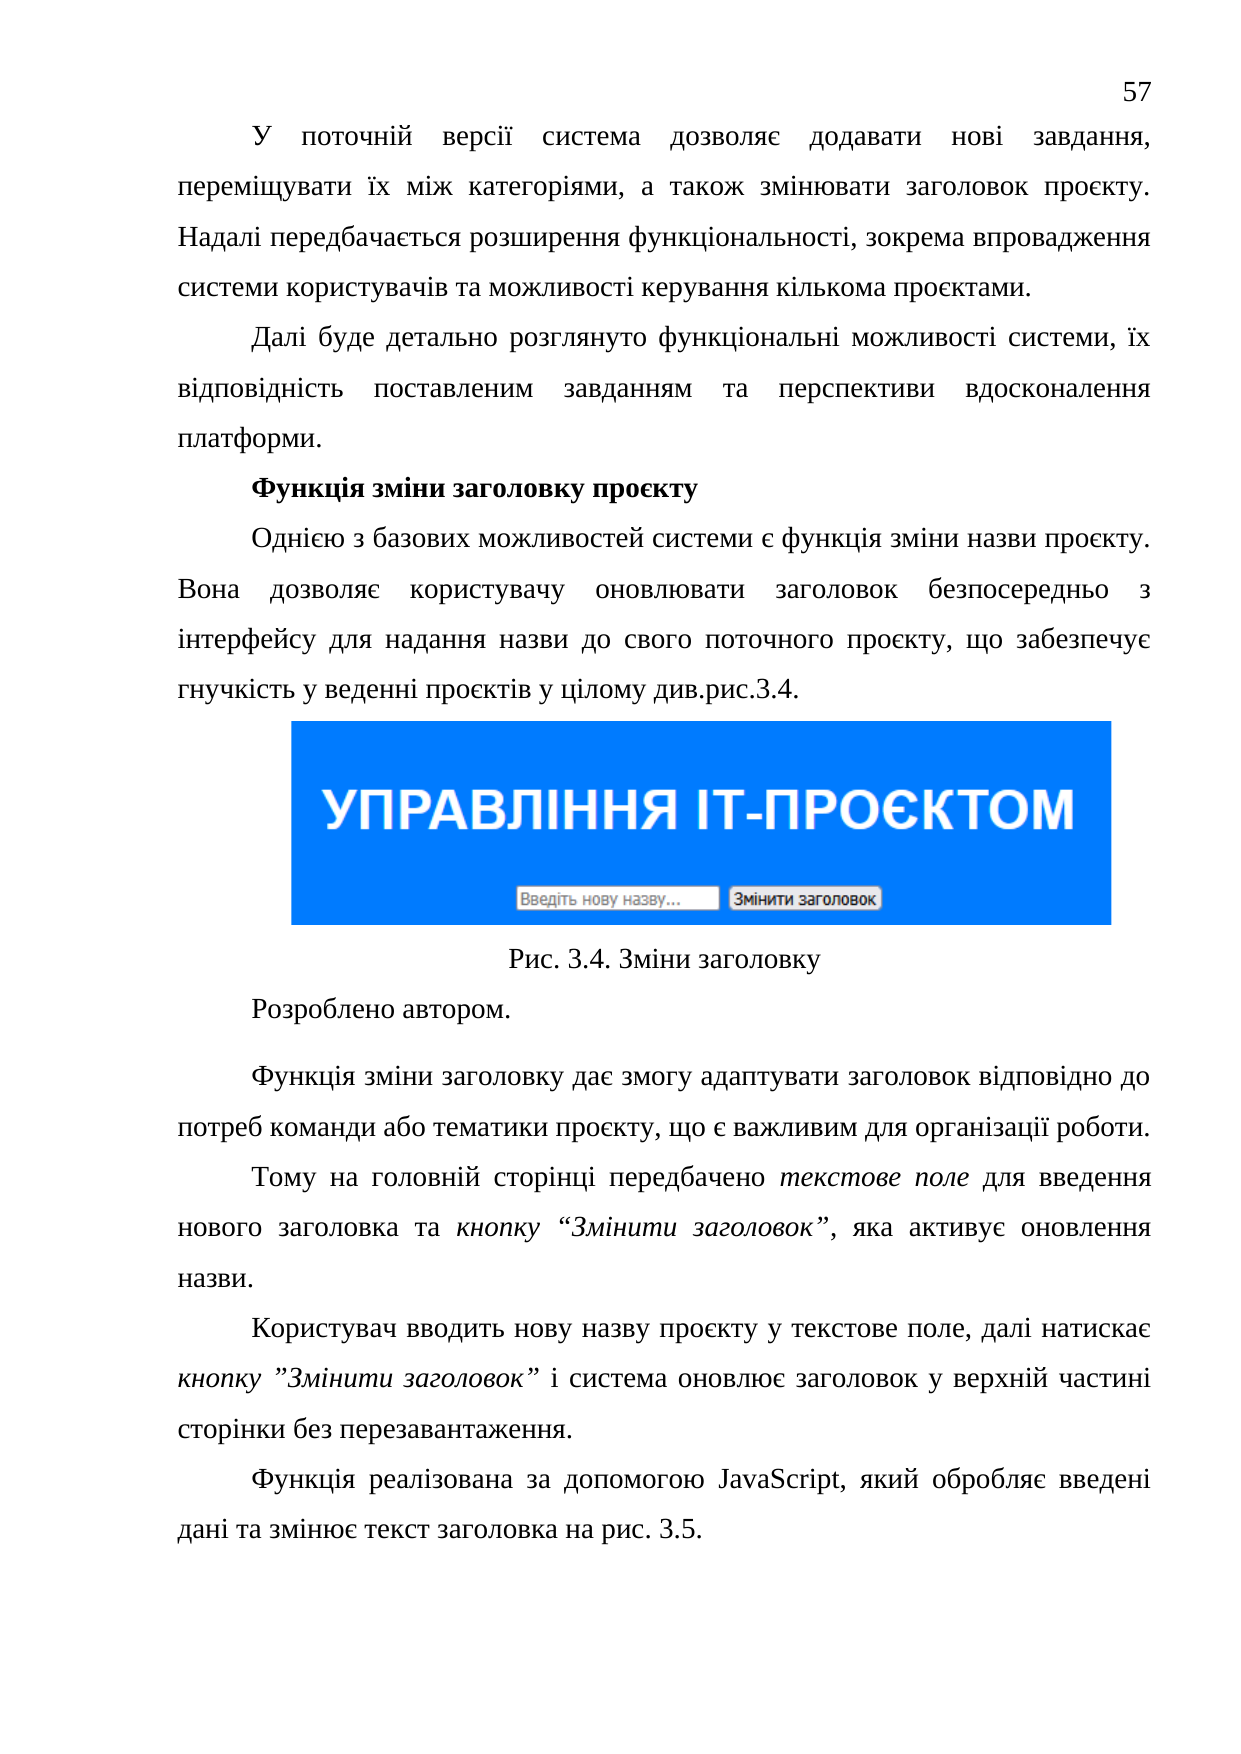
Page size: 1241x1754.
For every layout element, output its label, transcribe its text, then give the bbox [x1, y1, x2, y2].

text Розроблено автором. [177, 991, 1152, 1025]
text У поточній версії система дозволяє додавати нові завдання, переміщувати їх між категоріями, а також змінювати заголовок проєкту. Надалі передбачається розширення функціональності, зокрема впровадження системи користувачів та можливості керування кількома проєктами. [177, 118, 1152, 303]
text Далі буде детально розглянуто функціональні можливості системи, їх відповідність поставленим завданням та перспективи вдосконалення платформи. [177, 319, 1152, 453]
text Рис. 3.4. Зміни заголовку [177, 941, 1152, 975]
picture [291, 721, 1112, 925]
text Функція зміни заголовку дає змогу адаптувати заголовок відповідно до потреб команди або тематики проєкту, що є важливим для організації роботи. [177, 1058, 1152, 1142]
text Функція зміни заголовку проєкту [177, 470, 1152, 504]
text Користувач вводить нову назву проєкту у текстове поле, далі натискає кнопку ”Змінити заголовок” і система оновлює заголовок у верхній частині сторінки без перезавантаження. [177, 1310, 1152, 1444]
text Однією з базових можливостей системи є функція зміни назви проєкту. Вона дозволяє користувачу оновлювати заголовок безпосередньо з інтерфейсу для надання назви до свого поточного проєкту, що забезпечує гнучкість у веденні проєктів у цілому див.рис.3.4. [177, 521, 1152, 705]
text Тому на головній сторінці передбачено текстове поле для введення нового заголовка та кнопку “Змінити заголовок”, яка активує оновлення назви. [177, 1159, 1152, 1293]
text Функція реалізована за допомогою JavaScript, який обробляє введені дані та змінює текст заголовка на рис. 3.5. [177, 1461, 1152, 1545]
